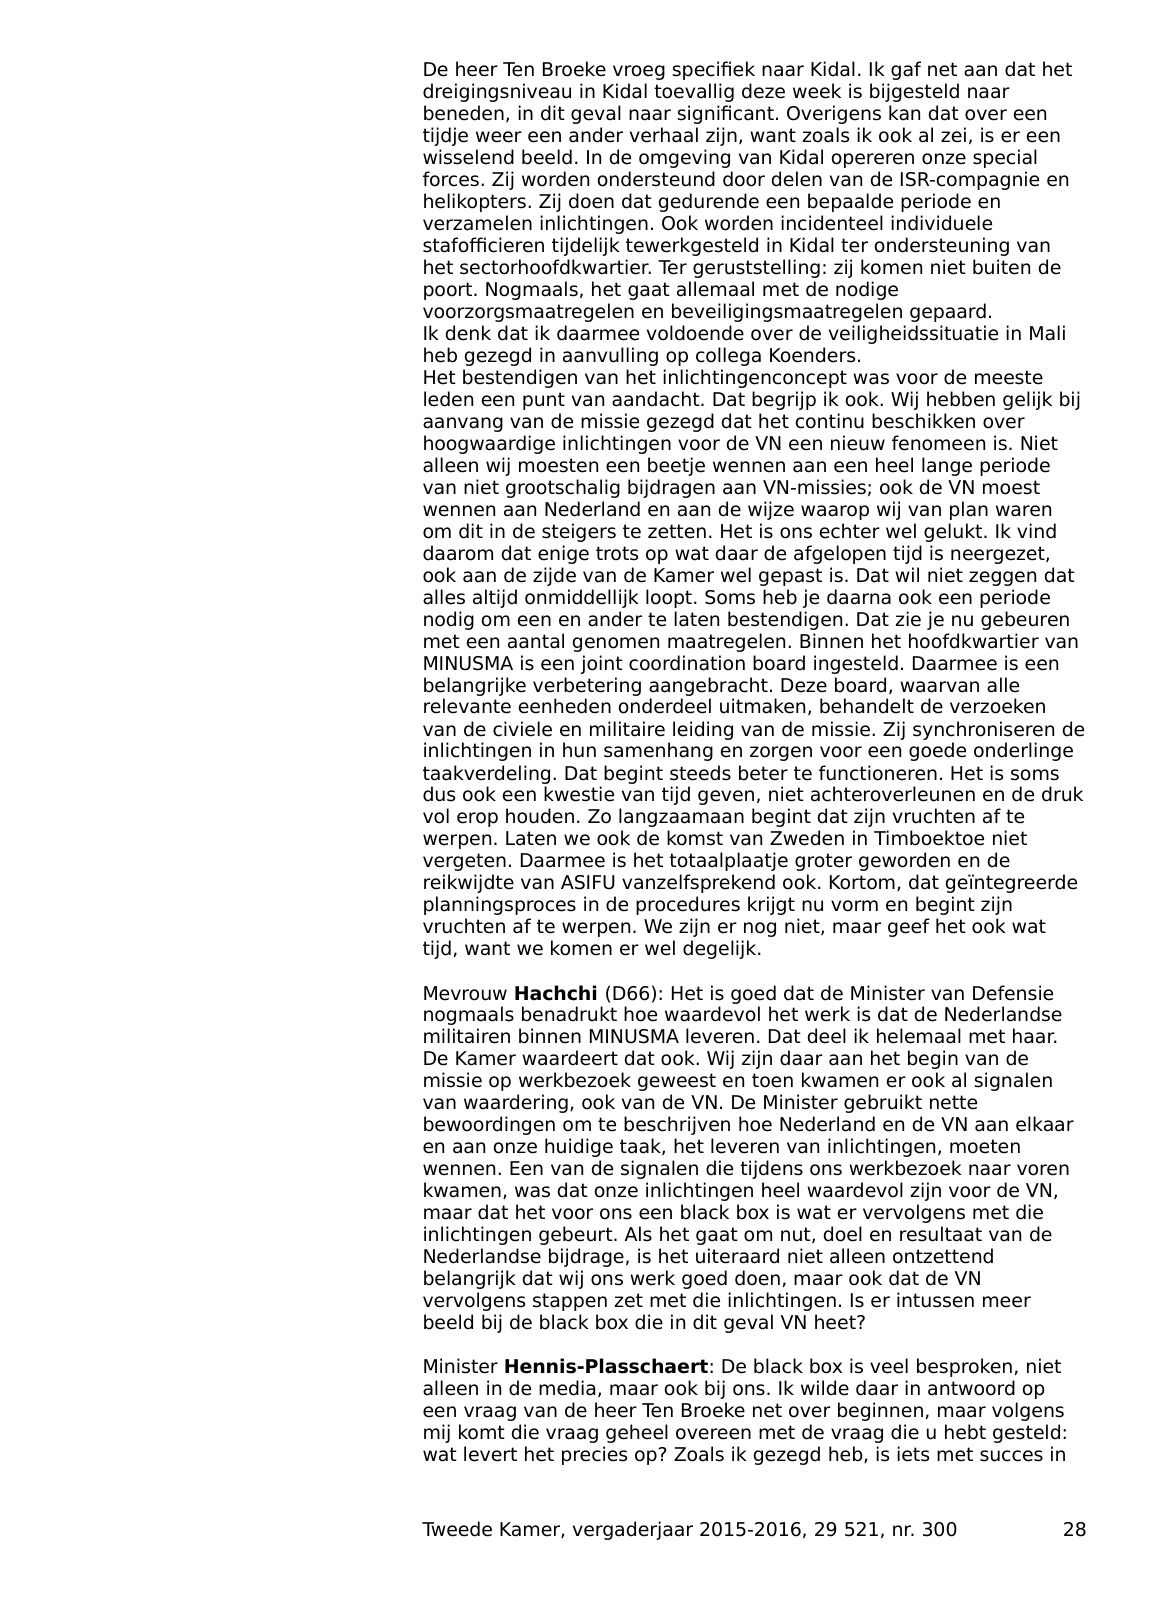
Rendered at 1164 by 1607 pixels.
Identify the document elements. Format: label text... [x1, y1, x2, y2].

text De heer Ten Broeke vroeg specifiek naar Kidal. Ik gaf net aan dat het dreigingsniveau in Kidal toevallig deze week is bijgesteld naar beneden, in dit geval naar significant. Overigens kan dat over een tijdje weer een ander verhaal zijn, want zoals ik ook al zei, is er een wisselend beeld. In de omgeving van Kidal opereren onze special forces. Zij worden ondersteund door delen van de ISR-compagnie en helikopters. Zij doen dat gedurende een bepaalde periode en verzamelen inlichtingen. Ook worden incidenteel individuele stafofficieren tijdelijk tewerkgesteld in Kidal ter ondersteuning van het sectorhoofdkwartier. Ter geruststelling: zij komen niet buiten de poort. Nogmaals, het gaat allemaal met de nodige voorzorgsmaatregelen en beveiligingsmaatregelen gepaard. [422, 59, 1087, 323]
text Minister Hennis-Plasschaert: De black box is veel besproken, niet alleen in de media, maar ook bij ons. Ik wilde daar in antwoord op een vraag van de heer Ten Broeke net over beginnen, maar volgens mij komt die vraag geheel overeen met de vraag die u hebt gesteld: wat levert het precies op? Zoals ik gezegd heb, is iets met succes in [422, 1356, 1087, 1466]
text Het bestendigen van het inlichtingenconcept was voor de meeste leden een punt van aandacht. Dat begrijp ik ook. Wij hebben gelijk bij aanvang van de missie gezegd dat het continu beschikken over hoogwaardige inlichtingen voor de VN een nieuw fenomeen is. Niet alleen wij moesten een beetje wennen aan een heel lange periode van niet grootschalig bijdragen aan VN-missies; ook de VN moest wennen aan Nederland en aan de wijze waarop wij van plan waren om dit in de steigers te zetten. Het is ons echter wel gelukt. Ik vind daarom dat enige trots op wat daar de afgelopen tijd is neergezet, ook aan de zijde van de Kamer wel gepast is. Dat wil niet zeggen dat alles altijd onmiddellijk loopt. Soms heb je daarna ook een periode nodig om een en ander te laten bestendigen. Dat zie je nu gebeuren met een aantal genomen maatregelen. Binnen het hoofdkwartier van MINUSMA is een joint coordination board ingesteld. Daarmee is een belangrijke verbetering aangebracht. Deze board, waarvan alle relevante eenheden onderdeel uitmaken, behandelt de verzoeken van de civiele en militaire leiding van de missie. Zij synchroniseren de inlichtingen in hun samenhang en zorgen voor een goede onderlinge taakverdeling. Dat begint steeds beter te functioneren. Het is soms dus ook een kwestie van tijd geven, niet achteroverleunen en de druk vol erop houden. Zo langzaamaan begint dat zijn vruchten af te werpen. Laten we ook de komst van Zweden in Timboektoe niet vergeten. Daarmee is het totaalplaatje groter geworden en de reikwijdte van ASIFU vanzelfsprekend ook. Kortom, dat geïntegreerde planningsproces in de procedures krijgt nu vorm en begint zijn vruchten af te werpen. We zijn er nog niet, maar geef het ook wat tijd, want we komen er wel degelijk. [422, 367, 1087, 960]
text Mevrouw Hachchi (D66): Het is goed dat de Minister van Defensie nogmaals benadrukt hoe waardevol het werk is dat de Nederlandse militairen binnen MINUSMA leveren. Dat deel ik helemaal met haar. De Kamer waardeert dat ook. Wij zijn daar aan het begin van de missie op werkbezoek geweest en toen kwamen er ook al signalen van waardering, ook van de VN. De Minister gebruikt nette bewoordingen om te beschrijven hoe Nederland en de VN aan elkaar en aan onze huidige taak, het leveren van inlichtingen, moeten wennen. Een van de signalen die tijdens ons werkbezoek naar voren kwamen, was dat onze inlichtingen heel waardevol zijn voor de VN, maar dat het voor ons een black box is wat er vervolgens met die inlichtingen gebeurt. Als het gaat om nut, doel en resultaat van de Nederlandse bijdrage, is het uiteraard niet alleen ontzettend belangrijk dat wij ons werk goed doen, maar ook dat de VN vervolgens stappen zet met die inlichtingen. Is er intussen meer beeld bij de black box die in dit geval VN heet? [422, 982, 1087, 1334]
text Ik denk dat ik daarmee voldoende over de veiligheidssituatie in Mali heb gezegd in aanvulling op collega Koenders. [422, 323, 1087, 367]
